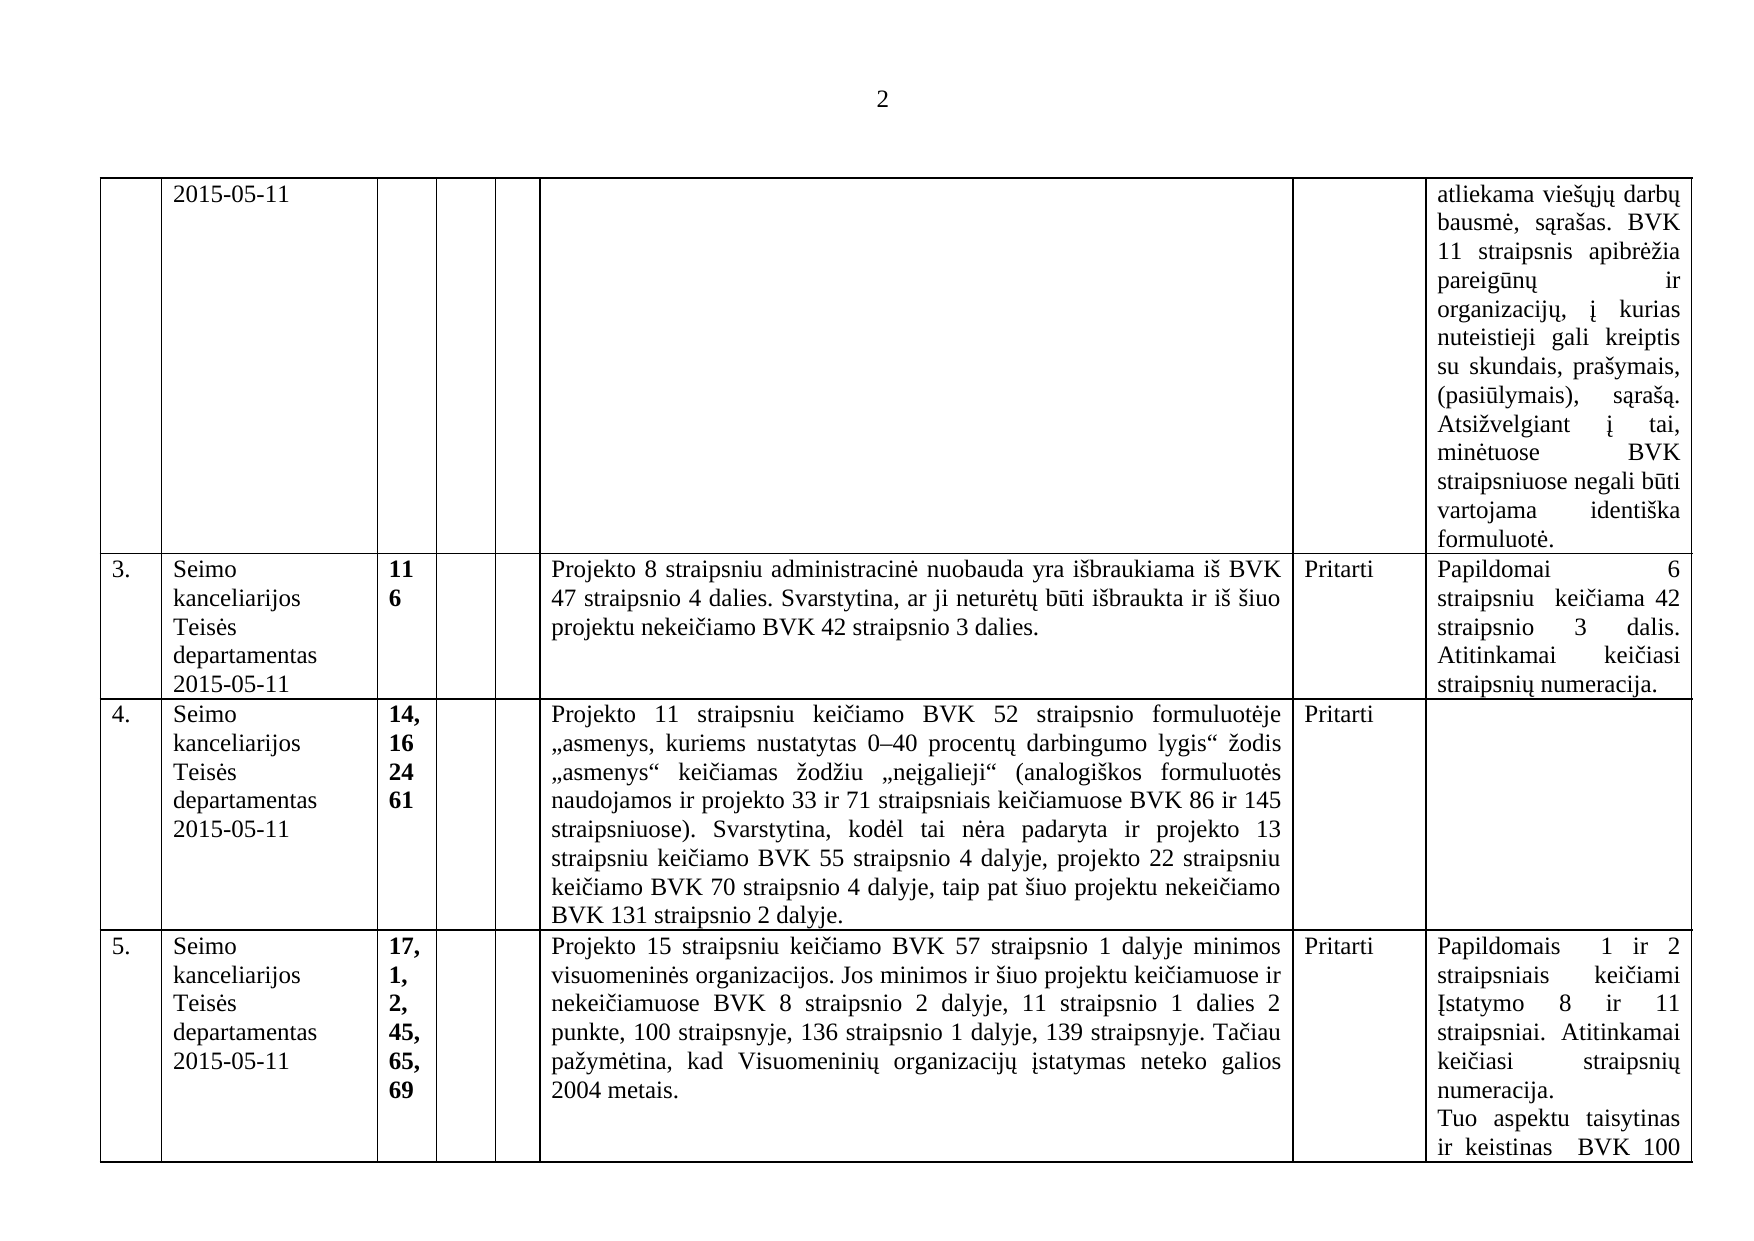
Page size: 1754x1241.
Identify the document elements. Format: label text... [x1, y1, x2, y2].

table_cell [437, 931, 495, 1161]
table_cell Papildomai 6 straipsniu keičiama 42 straipsnio 3 dalis. Atitinkamai keičiasi straipsnių numeracija. [1427, 554, 1691, 698]
table_cell Seimo kanceliarijos Teisės departamentas 2015-05-11 [162, 554, 377, 698]
table_cell Pritarti [1294, 700, 1425, 929]
table_cell 14,16 24 61 [378, 700, 436, 929]
table_cell [496, 931, 539, 1161]
table_cell Projekto 8 straipsniu administracinė nuobauda yra išbraukiama iš BVK 47 straipsnio 4 dalies. Svarstytina, ar ji neturėtų būti išbraukta ir iš šiuo projektu nekeičiamo BVK 42 straipsnio 3 dalies. [541, 554, 1292, 698]
table_cell Papildomais 1 ir 2 straipsniais keičiami Įstatymo 8 ir 11 straipsniai. Atitinkamai keičiasi straipsnių numeracija. Tuo aspektu taisytinas ir keistinas BVK 100 [1427, 931, 1691, 1161]
table_cell [437, 179, 495, 552]
table_cell [496, 700, 539, 929]
table_cell [541, 179, 1292, 552]
table_cell [1427, 700, 1691, 929]
table_cell [378, 179, 436, 552]
table_cell [437, 554, 495, 698]
table_cell Projekto 11 straipsniu keičiamo BVK 52 straipsnio formuluotėje „asmenys, kuriems nustatytas 0–40 procentų darbingumo lygis“ žodis „asmenys“ keičiamas žodžiu „neįgalieji“ (analogiškos formuluotės naudojamos ir projekto 33 ir 71 straipsniais keičiamuose BVK 86 ir 145 straipsniuose). Svarstytina, kodėl tai nėra padaryta ir projekto 13 straipsniu keičiamo BVK 55 straipsnio 4 dalyje, projekto 22 straipsniu keičiamo BVK 70 straipsnio 4 dalyje, taip pat šiuo projektu nekeičiamo BVK 131 straipsnio 2 dalyje. [541, 700, 1292, 929]
table_cell Seimo kanceliarijos Teisės departamentas 2015-05-11 [162, 700, 377, 929]
table_cell Pritarti [1294, 554, 1425, 698]
table_cell atliekama viešųjų darbų bausmė, sąrašas. BVK 11 straipsnis apibrėžia pareigūnų ir organizacijų, į kurias nuteistieji gali kreiptis su skundais, prašymais, (pasiūlymais), sąrašą. Atsižvelgiant į tai, minėtuose BVK straipsniuose negali būti vartojama identiška formuluotė. [1427, 179, 1691, 552]
table_cell 2015-05-11 [162, 179, 377, 552]
table_cell 5. [101, 931, 161, 1161]
table_cell [1294, 179, 1425, 552]
table_cell Pritarti [1294, 931, 1425, 1161]
table_cell Seimo kanceliarijos Teisės departamentas 2015-05-11 [162, 931, 377, 1161]
table_cell [101, 179, 161, 552]
table_cell [496, 554, 539, 698]
table_cell [496, 179, 539, 552]
table_cell 17,1, 2, 45, 65,69 [378, 931, 436, 1161]
table_cell [437, 700, 495, 929]
table_cell 4. [101, 700, 161, 929]
table_cell 3. [101, 554, 161, 698]
table_cell 11 6 [378, 554, 436, 698]
table_cell Projekto 15 straipsniu keičiamo BVK 57 straipsnio 1 dalyje minimos visuomeninės organizacijos. Jos minimos ir šiuo projektu keičiamuose ir nekeičiamuose BVK 8 straipsnio 2 dalyje, 11 straipsnio 1 dalies 2 punkte, 100 straipsnyje, 136 straipsnio 1 dalyje, 139 straipsnyje. Tačiau pažymėtina, kad Visuomeninių organizacijų įstatymas neteko galios 2004 metais. [541, 931, 1292, 1161]
